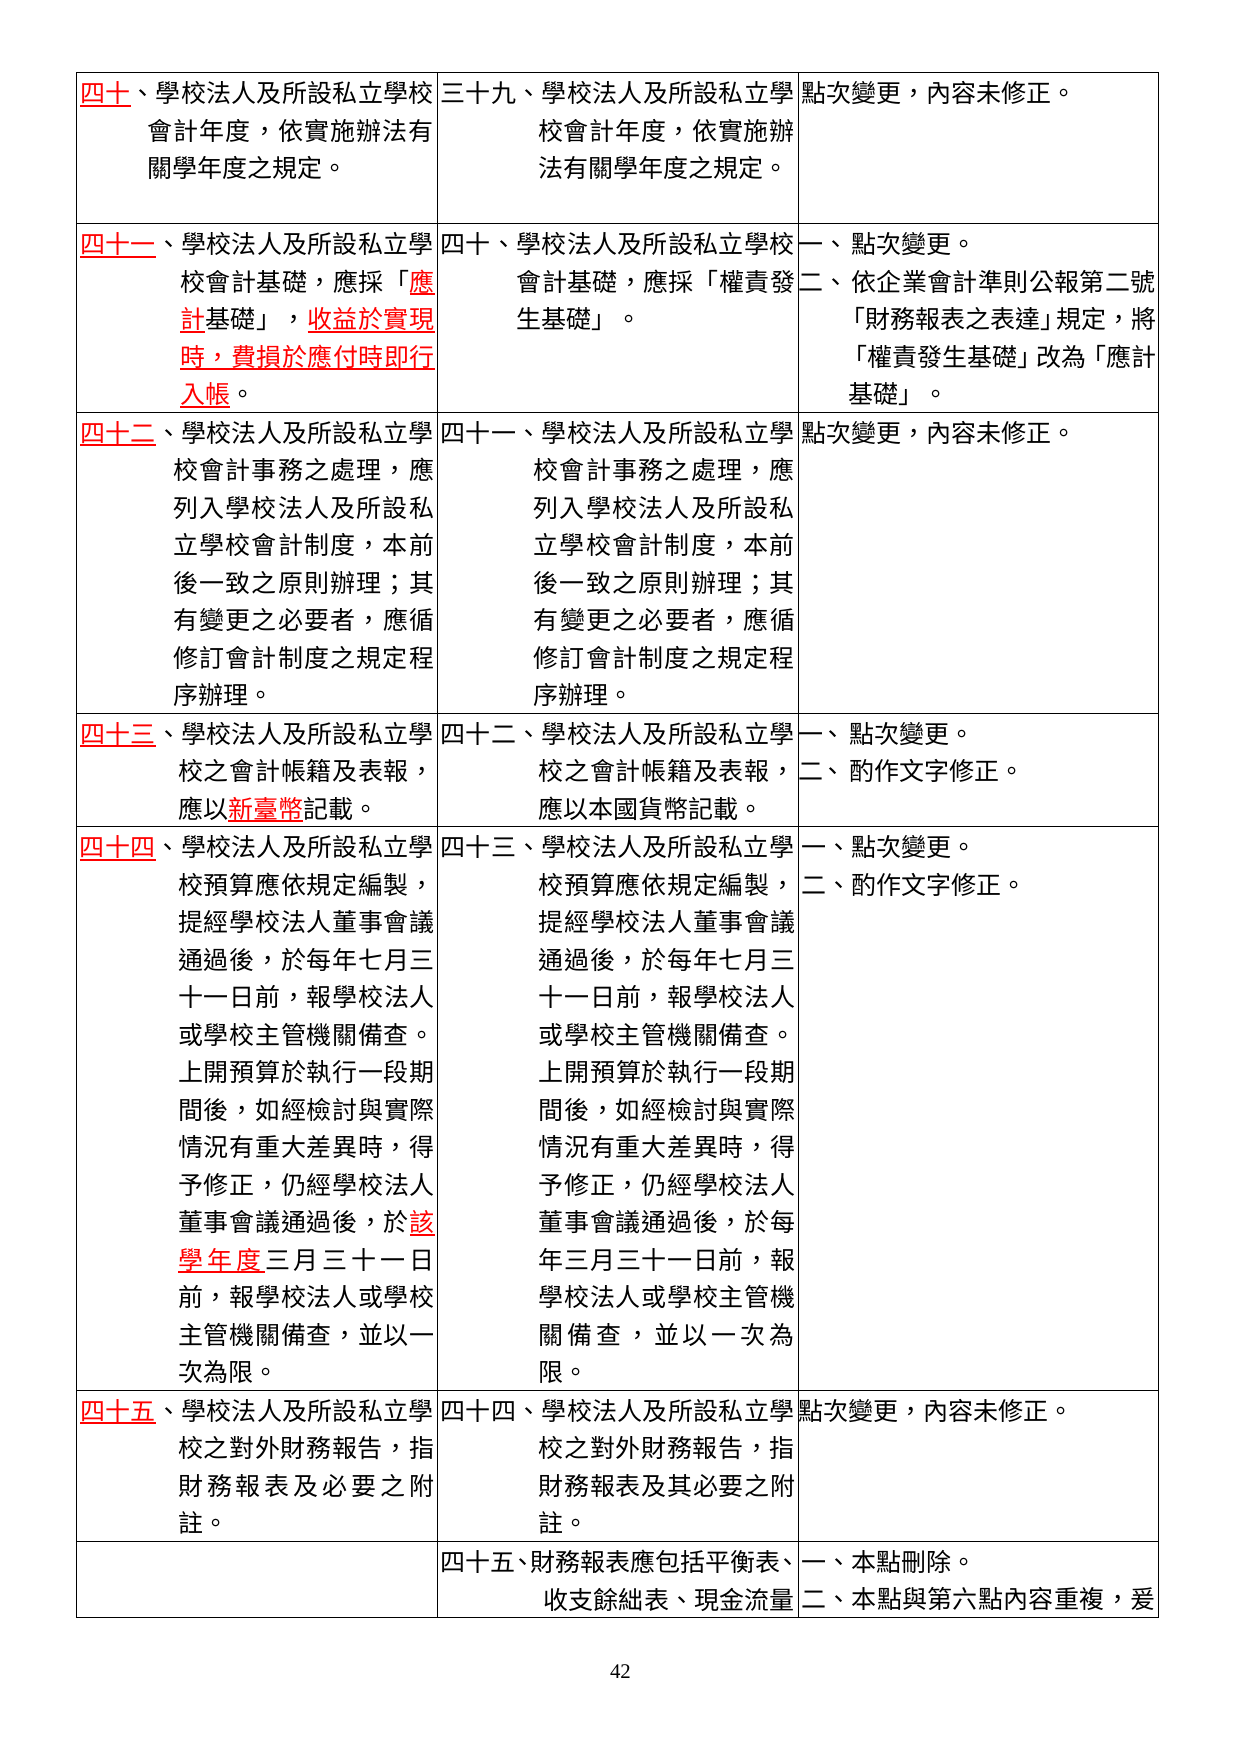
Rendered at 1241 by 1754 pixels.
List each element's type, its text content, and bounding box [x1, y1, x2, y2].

table_cell 四十、學校法人及所設私立學校會計基礎，應採「權責發生基礎」。 [438, 224, 798, 412]
table_cell 四十五、學校法人及所設私立學校之對外財務報告，指財務報表及必要之附註。 [77, 1391, 437, 1541]
table_cell 三十九、學校法人及所設私立學校會計年度，依實施辦法有關學年度之規定。 [438, 73, 798, 223]
table_cell 四十三、學校法人及所設私立學校之會計帳籍及表報，應以新臺幣記載。 [77, 714, 437, 826]
table_cell 點次變更，內容未修正。 [799, 1391, 1158, 1541]
table_cell 一、點次變更。 二、酌作文字修正。 [799, 827, 1158, 1390]
table_cell [77, 1542, 437, 1617]
table_cell 四十二、學校法人及所設私立學校會計事務之處理，應列入學校法人及所設私立學校會計制度，本前後一致之原則辦理；其有變更之必要者，應循修訂會計制度之規定程序辦理。 [77, 413, 437, 713]
table_cell 四十二、學校法人及所設私立學校之會計帳籍及表報，應以本國貨幣記載。 [438, 714, 798, 826]
table_cell 四十四、學校法人及所設私立學校預算應依規定編製，提經學校法人董事會議通過後，於每年七月三十一日前，報學校法人或學校主管機關備查。上開預算於執行一段期間後，如經檢討與實際情況有重大差異時，得予修正，仍經學校法人董事會議通過後，於該學年度三月三十一日前，報學校法人或學校主管機關備查，並以一次為限。 [77, 827, 437, 1390]
table_cell 四十、學校法人及所設私立學校會計年度，依實施辦法有關學年度之規定。 [77, 73, 437, 223]
table_cell 四十一、學校法人及所設私立學校會計事務之處理，應列入學校法人及所設私立學校會計制度，本前後一致之原則辦理；其有變更之必要者，應循修訂會計制度之規定程序辦理。 [438, 413, 798, 713]
table_cell 點次變更。 依企業會計準則公報第二號「財務報表之表達」規定，將「權責發生基礎」改為「應計基礎」。 [799, 224, 1158, 412]
table_cell 點次變更，內容未修正。 [799, 73, 1158, 223]
table_cell 一、 點次變更。 二、 酌作文字修正。 [799, 714, 1158, 826]
table_cell 四十五、財務報表應包括平衡表、收支餘絀表、現金流量 [438, 1542, 798, 1617]
table_cell 點次變更，內容未修正。 [799, 413, 1158, 713]
table_cell 四十三、學校法人及所設私立學校預算應依規定編製，提經學校法人董事會議通過後，於每年七月三十一日前，報學校法人或學校主管機關備查。上開預算於執行一段期間後，如經檢討與實際情況有重大差異時，得予修正，仍經學校法人董事會議通過後，於每年三月三十一日前，報學校法人或學校主管機關備查，並以一次為限。 [438, 827, 798, 1390]
table_cell 四十一、學校法人及所設私立學校會計基礎，應採「應計基礎」，收益於實現時，費損於應付時即行入帳。 [77, 224, 437, 412]
table_cell 一、本點刪除。 二、本點與第六點內容重複，爰 [799, 1542, 1158, 1617]
table_cell 四十四、學校法人及所設私立學校之對外財務報告，指財務報表及其必要之附註。 [438, 1391, 798, 1541]
